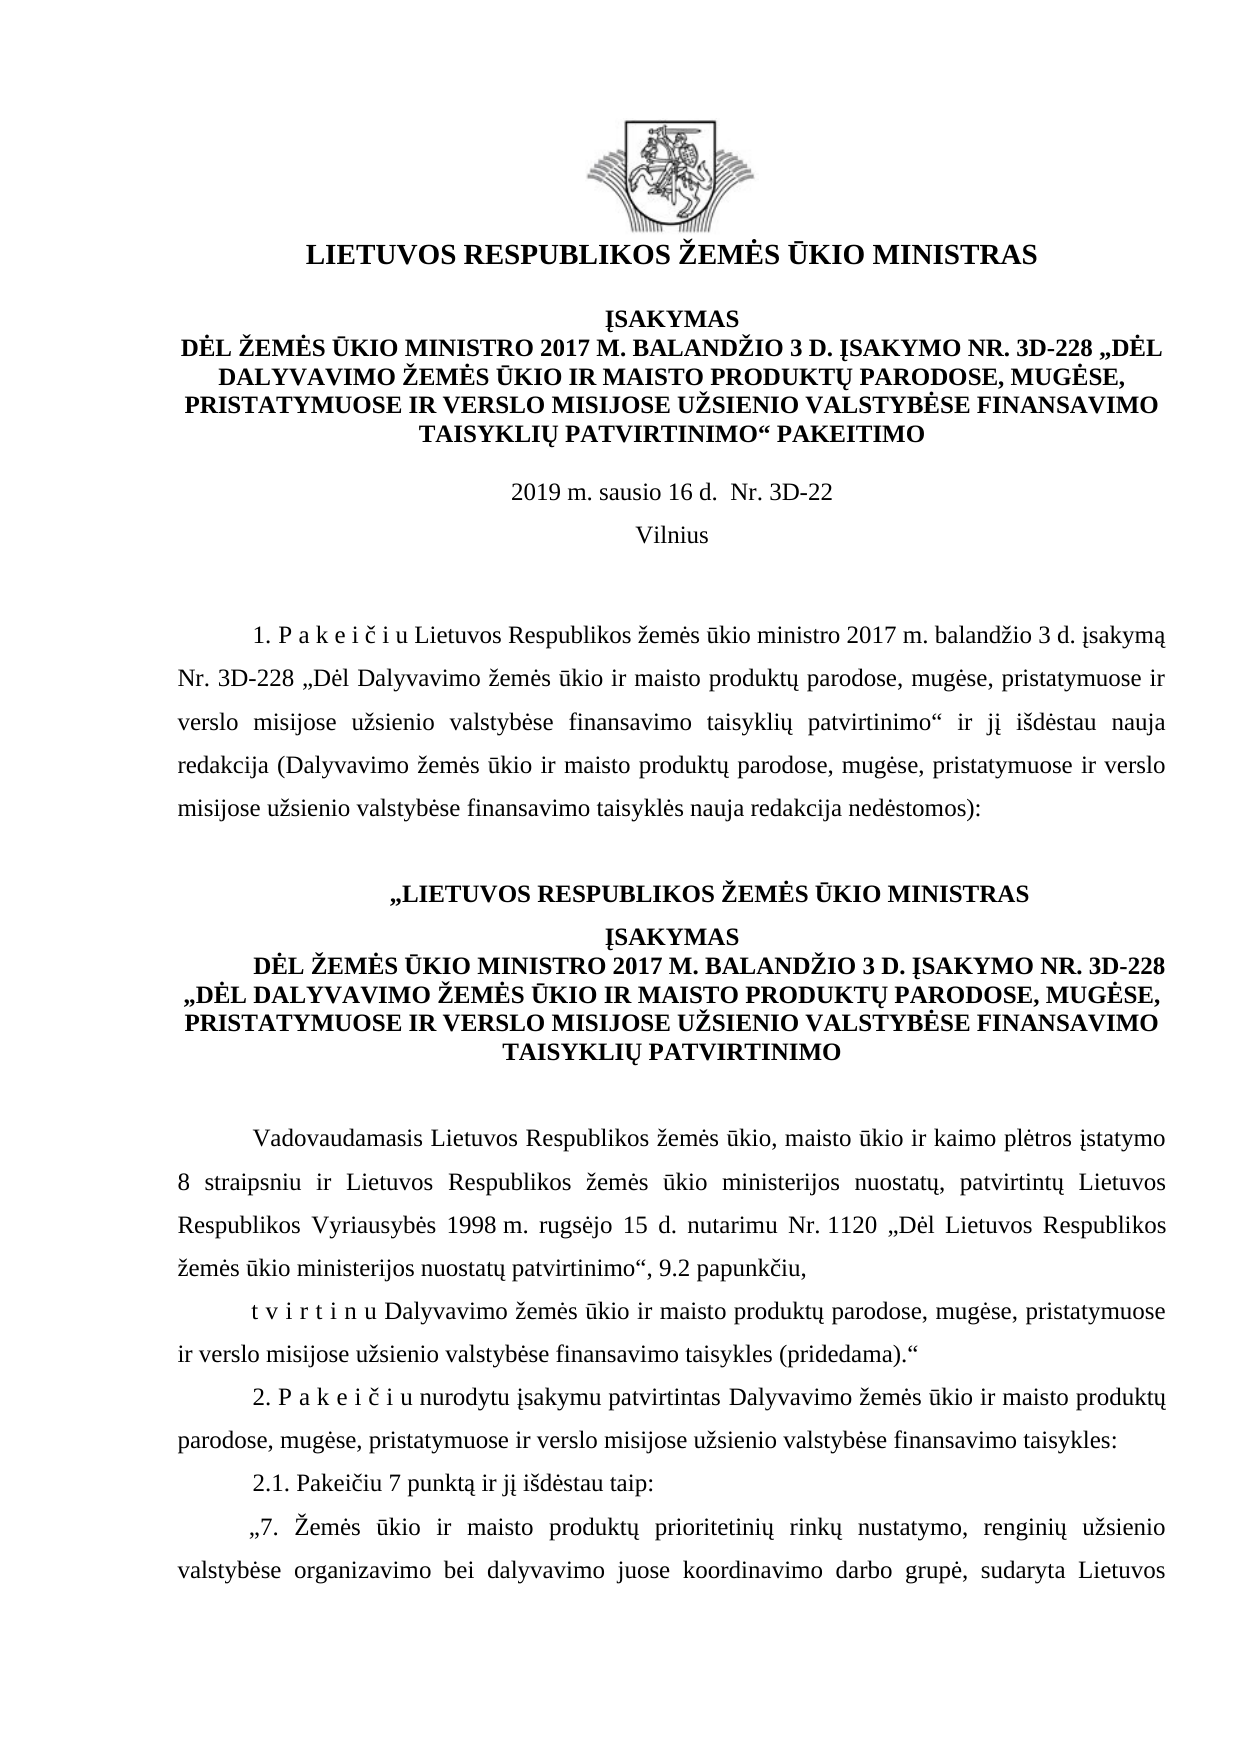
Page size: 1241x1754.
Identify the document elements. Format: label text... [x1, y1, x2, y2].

text „LIETUVOS RESPUBLIKOS ŽEMĖS ŪKIO MINISTRAS [177, 879, 1167, 908]
text Vilnius [177, 520, 1167, 548]
text DĖL ŽEMĖS ŪKIO MINISTRO 2017 M. BALANDŽIO 3 D. ĮSAKYMO NR. 3D-228 „DĖL DALYVAVIMO ŽEMĖS ŪKIO IR MAISTO PRODUKTŲ PARODOSE, MUGĖSE, PRISTATYMUOSE IR VERSLO MISIJOSE UŽSIENIO VALSTYBĖSE FINANSAVIMO TAISYKLIŲ PATVIRTINIMO“ PAKEITIMO [177, 333, 1167, 448]
text 2019 m. sausio 16 d. Nr. 3D-22 [177, 477, 1167, 505]
text 2.1. Pakeičiu 7 punktą ir jį išdėstau taip: [252, 1468, 1167, 1497]
text t v i r t i n u Dalyvavimo žemės ūkio ir maisto produktų parodose, mugėse, pristatymuose ir verslo misijose užsienio valstybėse finansavimo taisykles (pridedama).“ [177, 1296, 1167, 1368]
text DĖL ŽEMĖS ŪKIO MINISTRO 2017 M. BALANDŽIO 3 D. ĮSAKYMO NR. 3D-228 „DĖL DALYVAVIMO ŽEMĖS ŪKIO IR MAISTO PRODUKTŲ PARODOSE, MUGĖSE, PRISTATYMUOSE IR VERSLO MISIJOSE UŽSIENIO VALSTYBĖSE FINANSAVIMO TAISYKLIŲ PATVIRTINIMO [177, 951, 1167, 1066]
text 2. P a k e i č i u nurodytu įsakymu patvirtintas Dalyvavimo žemės ūkio ir maisto produktų parodose, mugėse, pristatymuose ir verslo misijose užsienio valstybėse finansavimo taisykles: [177, 1382, 1167, 1454]
text LIETUVOS RESPUBLIKOS ŽEMĖS ŪKIO MINISTRAS [177, 237, 1167, 271]
text 1. P a k e i č i u Lietuvos Respublikos žemės ūkio ministro 2017 m. balandžio 3 d. įsakymą Nr. 3D-228 „Dėl Dalyvavimo žemės ūkio ir maisto produktų parodose, mugėse, pristatymuose ir verslo misijose užsienio valstybėse finansavimo taisyklių patvirtinimo“ ir jį išdėstau nauja redakcija (Dalyvavimo žemės ūkio ir maisto produktų parodose, mugėse, pristatymuose ir verslo misijose užsienio valstybėse finansavimo taisyklės nauja redakcija nedėstomos): [177, 620, 1167, 822]
text ĮSAKYMAS [177, 922, 1167, 951]
text „7. Žemės ūkio ir maisto produktų prioritetinių rinkų nustatymo, renginių užsienio valstybėse organizavimo bei dalyvavimo juose koordinavimo darbo grupė, sudaryta Lietuvos [177, 1512, 1167, 1583]
text ĮSAKYMAS [177, 304, 1167, 333]
text Vadovaudamasis Lietuvos Respublikos žemės ūkio, maisto ūkio ir kaimo plėtros įstatymo 8 straipsniu ir Lietuvos Respublikos žemės ūkio ministerijos nuostatų, patvirtintų Lietuvos Respublikos Vyriausybės 1998 m. rugsėjo 15 d. nutarimu Nr. 1120 „Dėl Lietuvos Respublikos žemės ūkio ministerijos nuostatų patvirtinimo“, 9.2 papunkčiu, [177, 1123, 1167, 1282]
